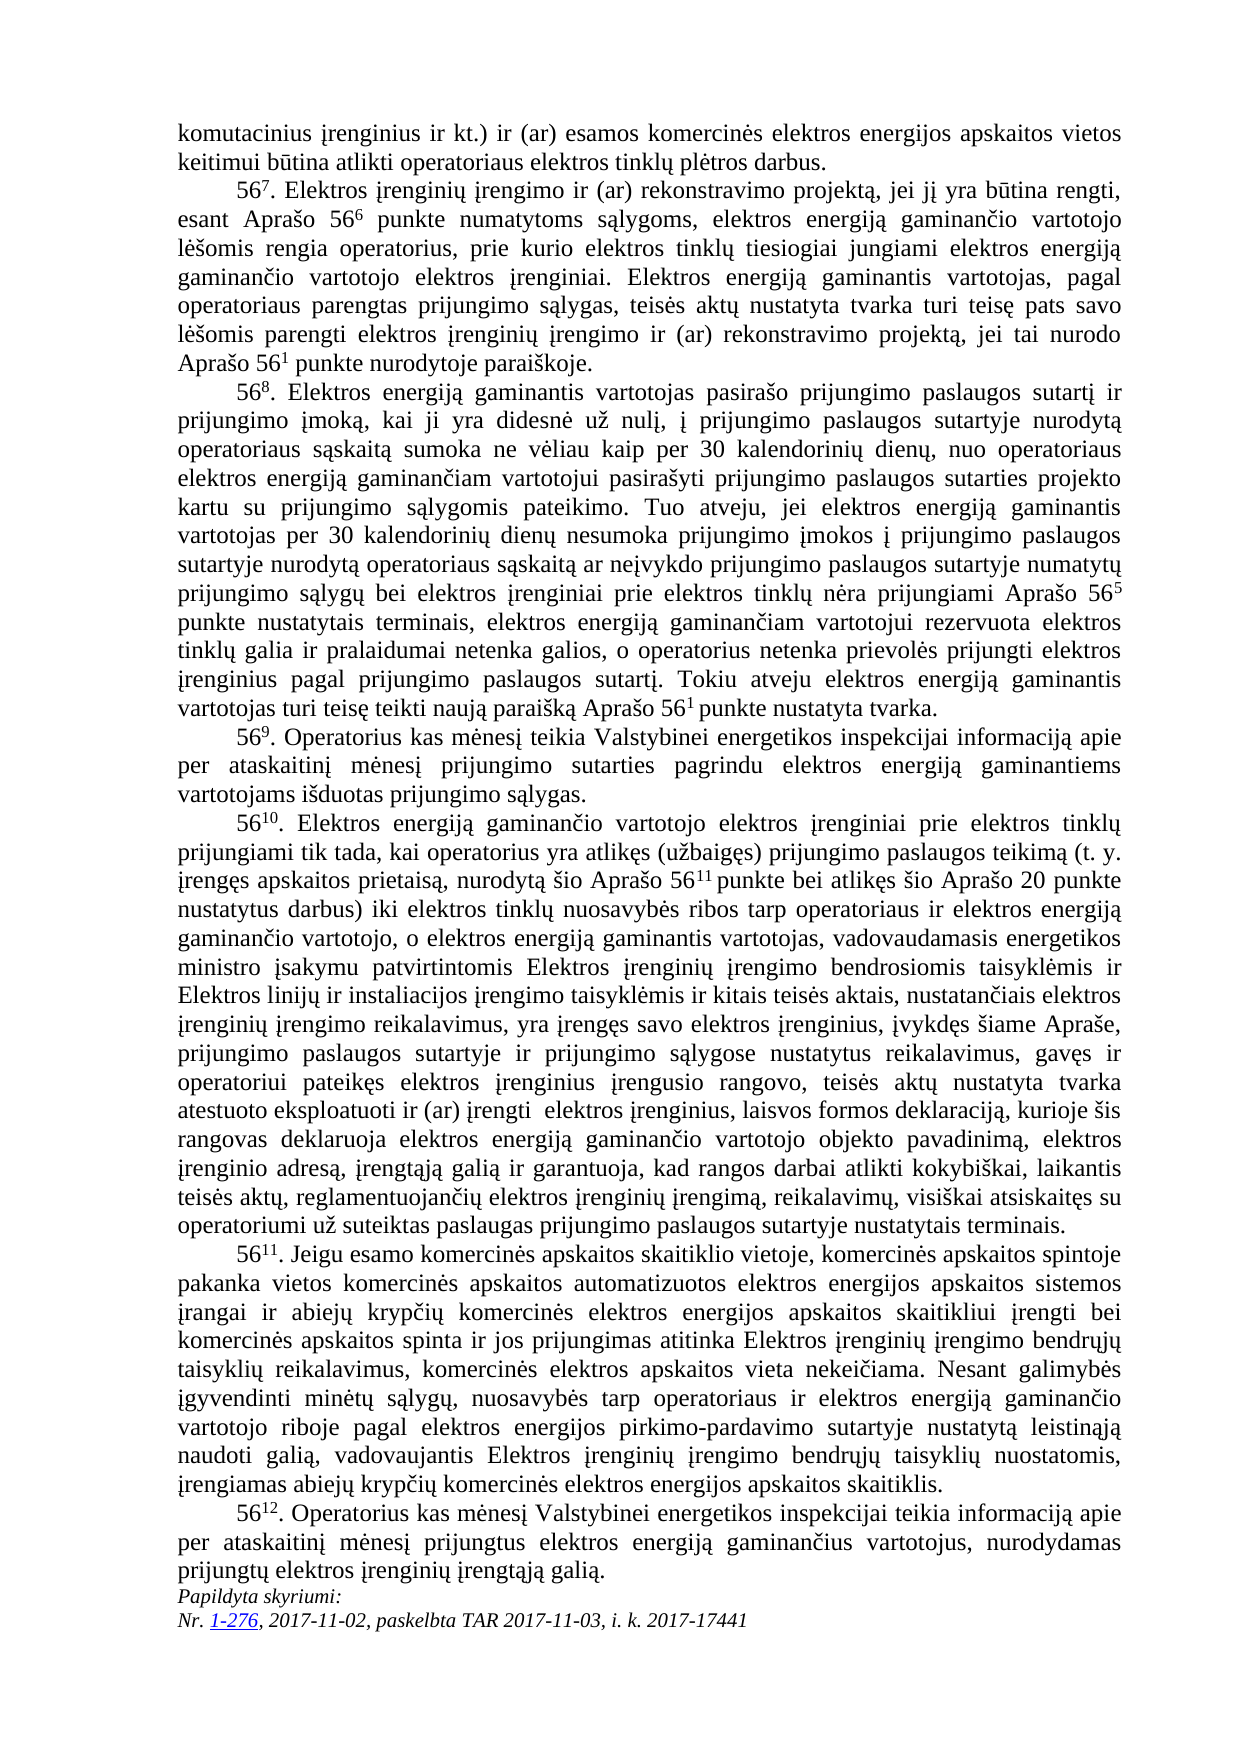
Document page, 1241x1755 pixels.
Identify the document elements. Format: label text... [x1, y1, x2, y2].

text Nr. 1-276, 2017-11-02, paskelbta TAR 2017-11-03, i. k. 2017-17441 [177, 1608, 1122, 1632]
text 5612. Operatorius kas mėnesį Valstybinei energetikos inspekcijai teikia informaciją apie per ataskaitinį mėnesį prijungtus elektros energiją gaminančius vartotojus, nurodydamas prijungtų elektros įrenginių įrengtąją galią. [177, 1498, 1122, 1584]
text komutacinius įrenginius ir kt.) ir (ar) esamos komercinės elektros energijos apskaitos vietos keitimui būtina atlikti operatoriaus elektros tinklų plėtros darbus. [177, 118, 1122, 176]
text 5611. Jeigu esamo komercinės apskaitos skaitiklio vietoje, komercinės apskaitos spintoje pakanka vietos komercinės apskaitos automatizuotos elektros energijos apskaitos sistemos įrangai ir abiejų krypčių komercinės elektros energijos apskaitos skaitikliui įrengti bei komercinės apskaitos spinta ir jos prijungimas atitinka Elektros įrenginių įrengimo bendrųjų taisyklių reikalavimus, komercinės elektros apskaitos vieta nekeičiama. Nesant galimybės įgyvendinti minėtų sąlygų, nuosavybės tarp operatoriaus ir elektros energiją gaminančio vartotojo riboje pagal elektros energijos pirkimo-pardavimo sutartyje nustatytą leistinąją naudoti galią, vadovaujantis Elektros įrenginių įrengimo bendrųjų taisyklių nuostatomis, įrengiamas abiejų krypčių komercinės elektros energijos apskaitos skaitiklis. [177, 1239, 1122, 1498]
text 567. Elektros įrenginių įrengimo ir (ar) rekonstravimo projektą, jei jį yra būtina rengti, esant Aprašo 566 punkte numatytoms sąlygoms, elektros energiją gaminančio vartotojo lėšomis rengia operatorius, prie kurio elektros tinklų tiesiogiai jungiami elektros energiją gaminančio vartotojo elektros įrenginiai. Elektros energiją gaminantis vartotojas, pagal operatoriaus parengtas prijungimo sąlygas, teisės aktų nustatyta tvarka turi teisę pats savo lėšomis parengti elektros įrenginių įrengimo ir (ar) rekonstravimo projektą, jei tai nurodo Aprašo 561 punkte nurodytoje paraiškoje. [177, 176, 1122, 377]
text Papildyta skyriumi: [177, 1584, 1122, 1608]
text 5610. Elektros energiją gaminančio vartotojo elektros įrenginiai prie elektros tinklų prijungiami tik tada, kai operatorius yra atlikęs (užbaigęs) prijungimo paslaugos teikimą (t. y. įrengęs apskaitos prietaisą, nurodytą šio Aprašo 5611 punkte bei atlikęs šio Aprašo 20 punkte nustatytus darbus) iki elektros tinklų nuosavybės ribos tarp operatoriaus ir elektros energiją gaminančio vartotojo, o elektros energiją gaminantis vartotojas, vadovaudamasis energetikos ministro įsakymu patvirtintomis Elektros įrenginių įrengimo bendrosiomis taisyklėmis ir Elektros linijų ir instaliacijos įrengimo taisyklėmis ir kitais teisės aktais, nustatančiais elektros įrenginių įrengimo reikalavimus, yra įrengęs savo elektros įrenginius, įvykdęs šiame Apraše, prijungimo paslaugos sutartyje ir prijungimo sąlygose nustatytus reikalavimus, gavęs ir operatoriui pateikęs elektros įrenginius įrengusio rangovo, teisės aktų nustatyta tvarka atestuoto eksploatuoti ir (ar) įrengti elektros įrenginius, laisvos formos deklaraciją, kurioje šis rangovas deklaruoja elektros energiją gaminančio vartotojo objekto pavadinimą, elektros įrenginio adresą, įrengtąją galią ir garantuoja, kad rangos darbai atlikti kokybiškai, laikantis teisės aktų, reglamentuojančių elektros įrenginių įrengimą, reikalavimų, visiškai atsiskaitęs su operatoriumi už suteiktas paslaugas prijungimo paslaugos sutartyje nustatytais terminais. [177, 808, 1122, 1239]
text 569. Operatorius kas mėnesį teikia Valstybinei energetikos inspekcijai informaciją apie per ataskaitinį mėnesį prijungimo sutarties pagrindu elektros energiją gaminantiems vartotojams išduotas prijungimo sąlygas. [177, 722, 1122, 808]
text 568. Elektros energiją gaminantis vartotojas pasirašo prijungimo paslaugos sutartį ir prijungimo įmoką, kai ji yra didesnė už nulį, į prijungimo paslaugos sutartyje nurodytą operatoriaus sąskaitą sumoka ne vėliau kaip per 30 kalendorinių dienų, nuo operatoriaus elektros energiją gaminančiam vartotojui pasirašyti prijungimo paslaugos sutarties projekto kartu su prijungimo sąlygomis pateikimo. Tuo atveju, jei elektros energiją gaminantis vartotojas per 30 kalendorinių dienų nesumoka prijungimo įmokos į prijungimo paslaugos sutartyje nurodytą operatoriaus sąskaitą ar neįvykdo prijungimo paslaugos sutartyje numatytų prijungimo sąlygų bei elektros įrenginiai prie elektros tinklų nėra prijungiami Aprašo 565 punkte nustatytais terminais, elektros energiją gaminančiam vartotojui rezervuota elektros tinklų galia ir pralaidumai netenka galios, o operatorius netenka prievolės prijungti elektros įrenginius pagal prijungimo paslaugos sutartį. Tokiu atveju elektros energiją gaminantis vartotojas turi teisę teikti naują paraišką Aprašo 561 punkte nustatyta tvarka. [177, 377, 1122, 722]
